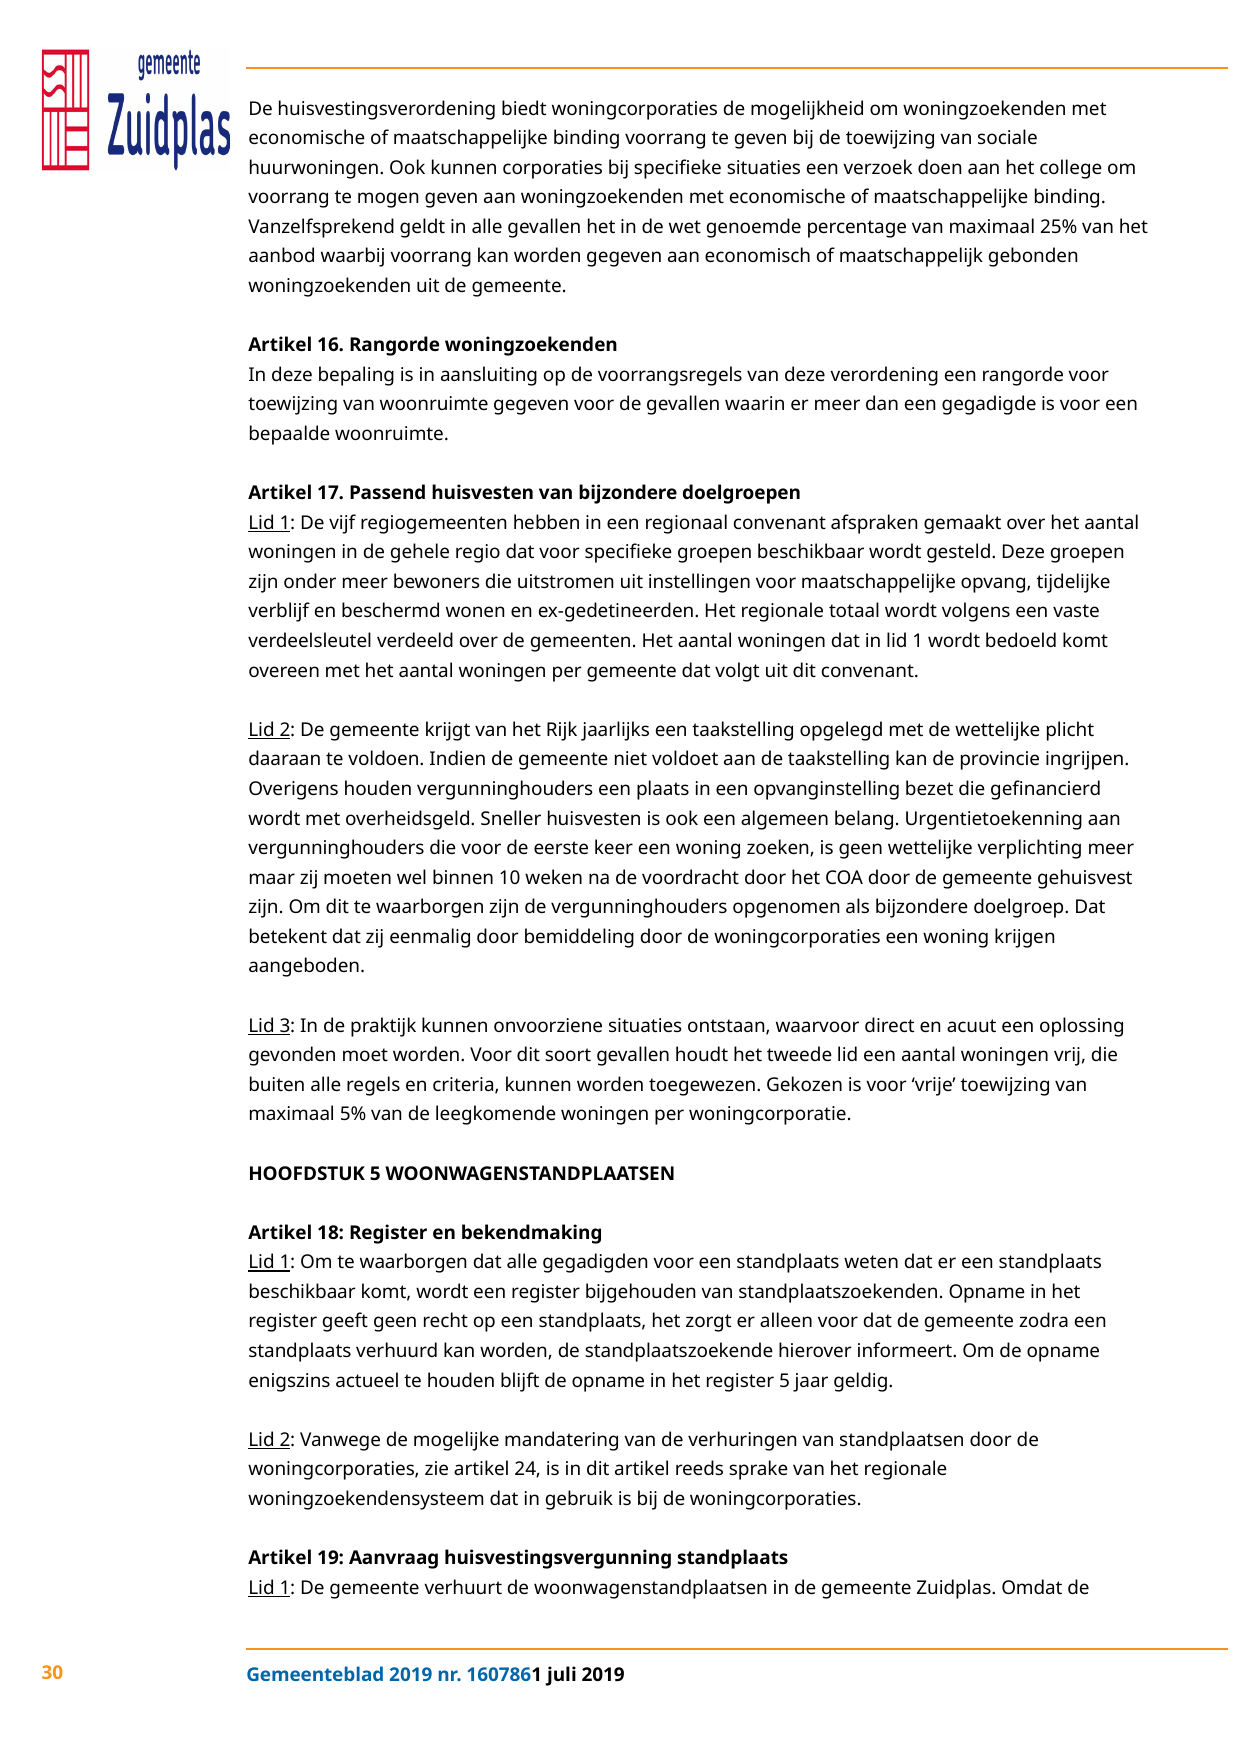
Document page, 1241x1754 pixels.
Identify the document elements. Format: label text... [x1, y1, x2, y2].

text Lid 2: Vanwege de mogelijke mandatering van de verhuringen van standplaatsen door de woningcorporaties, zie artikel 24, is in dit artikel reeds sprake van het regionale woningzoekendensysteem dat in gebruik is bij de woningcorporaties. [248, 1426, 1152, 1511]
text De huisvestingsverordening biedt woningcorporaties de mogelijkheid om woningzoekenden met economische of maatschappelijke binding voorrang te geven bij de toewijzing van sociale huurwoningen. Ook kunnen corporaties bij specifieke situaties een verzoek doen aan het college om voorrang te mogen geven aan woningzoekenden met economische of maatschappelijke binding. Vanzelfsprekend geldt in alle gevallen het in de wet genoemde percentage van maximaal 25% van het aanbod waarbij voorrang kan worden gegeven aan economisch of maatschappelijk gebonden woningzoekenden uit de gemeente. [248, 95, 1152, 298]
text Lid 1: Om te waarborgen dat alle gegadigden voor een standplaats weten dat er een standplaats beschikbaar komt, wordt een register bijgehouden van standplaatszoekenden. Opname in het register geeft geen recht op een standplaats, het zorgt er alleen voor dat de gemeente zodra een standplaats verhuurd kan worden, de standplaatszoekende hierover informeert. Om de opname enigszins actueel te houden blijft de opname in het register 5 jaar geldig. [248, 1248, 1152, 1393]
text HOOFDSTUK 5 WOONWAGENSTANDPLAATSEN [248, 1160, 1152, 1186]
text Artikel 18: Register en bekendmaking [248, 1219, 1152, 1245]
text Lid 2: De gemeente krijgt van het Rijk jaarlijks een taakstelling opgelegd met de wettelijke plicht daaraan te voldoen. Indien de gemeente niet voldoet aan de taakstelling kan de provincie ingrijpen. Overigens houden vergunninghouders een plaats in een opvanginstelling bezet die gefinancierd wordt met overheidsgeld. Sneller huisvesten is ook een algemeen belang. Urgentietoekenning aan vergunninghouders die voor de eerste keer een woning zoeken, is geen wettelijke verplichting meer maar zij moeten wel binnen 10 weken na de voordracht door het COA door de gemeente gehuisvest zijn. Om dit te waarborgen zijn de vergunninghouders opgenomen als bijzondere doelgroep. Dat betekent dat zij eenmalig door bemiddeling door de woningcorporaties een woning krijgen aangeboden. [248, 716, 1152, 978]
text In deze bepaling is in aansluiting op de voorrangsregels van deze verordening een rangorde voor toewijzing van woonruimte gegeven voor de gevallen waarin er meer dan een gegadigde is voor een bepaalde woonruimte. [248, 361, 1152, 446]
text Lid 3: In de praktijk kunnen onvoorziene situaties ontstaan, waarvoor direct en acuut een oplossing gevonden moet worden. Voor dit soort gevallen houdt het tweede lid een aantal woningen vrij, die buiten alle regels en criteria, kunnen worden toegewezen. Gekozen is voor ‘vrije’ toewijzing van maximaal 5% van de leegkomende woningen per woningcorporatie. [248, 1012, 1152, 1126]
text Lid 1: De gemeente verhuurt de woonwagenstandplaatsen in de gemeente Zuidplas. Omdat de [248, 1574, 1152, 1600]
text Artikel 16. Rangorde woningzoekenden [248, 331, 1152, 357]
text Artikel 17. Passend huisvesten van bijzondere doelgroepen [248, 479, 1152, 505]
picture [41, 47, 231, 172]
text Artikel 19: Aanvraag huisvestingsvergunning standplaats [248, 1544, 1152, 1570]
text Lid 1: De vijf regiogemeenten hebben in een regionaal convenant afspraken gemaakt over het aantal woningen in de gehele regio dat voor specifieke groepen beschikbaar wordt gesteld. Deze groepen zijn onder meer bewoners die uitstromen uit instellingen voor maatschappelijke opvang, tijdelijke verblijf en beschermd wonen en ex-gedetineerden. Het regionale totaal wordt volgens een vaste verdeelsleutel verdeeld over de gemeenten. Het aantal woningen dat in lid 1 wordt bedoeld komt overeen met het aantal woningen per gemeente dat volgt uit dit convenant. [248, 509, 1152, 683]
